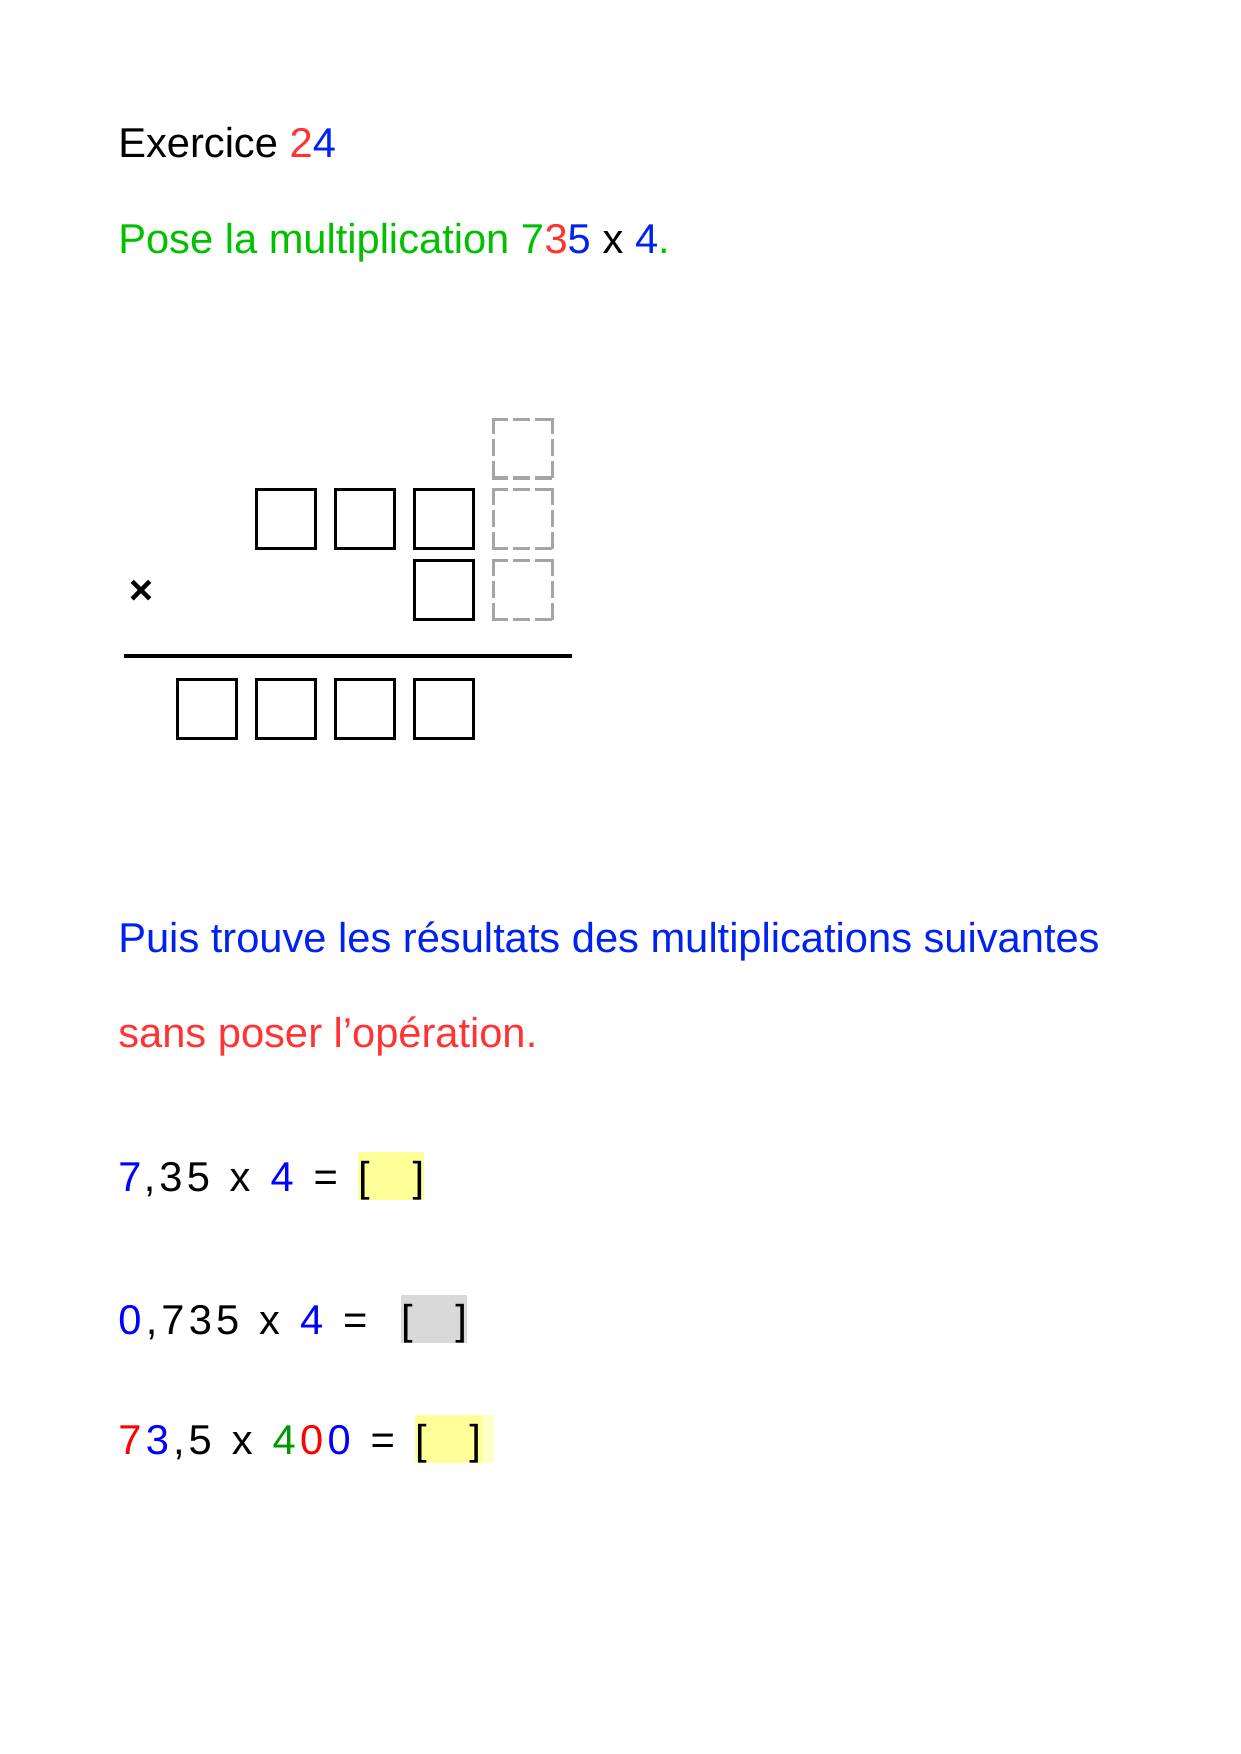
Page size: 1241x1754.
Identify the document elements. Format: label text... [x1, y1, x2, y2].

table_cell [158, 737, 177, 754]
table_cell [158, 418, 177, 476]
table_cell [475, 678, 493, 737]
table_cell [493, 547, 552, 559]
table_cell [335, 550, 394, 559]
table_header [118, 406, 124, 417]
table_cell [256, 550, 315, 559]
table_cell [414, 621, 473, 636]
text Pose la multiplication 735 x 4. [118, 214, 1122, 262]
table_cell [317, 678, 334, 737]
table_cell [396, 488, 413, 547]
table_header [236, 406, 256, 417]
table_cell [177, 636, 236, 653]
table_cell [177, 559, 236, 618]
table_cell [315, 636, 335, 653]
table_cell [158, 476, 177, 488]
table_cell [335, 666, 394, 678]
table_cell [552, 636, 572, 653]
table_cell [473, 737, 493, 754]
table_header [414, 406, 473, 417]
table_cell [552, 658, 572, 666]
table_header [158, 406, 177, 417]
table_cell [315, 618, 335, 636]
table_cell [158, 559, 177, 618]
table_cell [158, 666, 177, 678]
table_cell [236, 737, 256, 754]
table_header [572, 406, 1143, 754]
table_cell [258, 681, 314, 737]
table_cell [118, 559, 124, 618]
table_cell [177, 740, 236, 754]
table_cell [177, 618, 236, 636]
table_cell [315, 666, 335, 678]
table_cell [236, 559, 256, 618]
table_cell [493, 418, 552, 476]
table_cell [552, 488, 572, 547]
table_cell [236, 658, 256, 666]
table_cell [124, 666, 157, 678]
table_cell [118, 476, 124, 488]
table_cell [335, 636, 394, 653]
text Exercice 24 [118, 118, 1122, 166]
table_header [473, 406, 493, 417]
table_cell [177, 658, 236, 666]
table_cell [118, 737, 124, 754]
table_cell [177, 547, 236, 559]
table_header [335, 406, 394, 417]
table_cell [414, 658, 473, 666]
table_cell [124, 737, 157, 754]
table_cell [552, 618, 572, 636]
table_cell [493, 658, 552, 666]
table_cell [493, 488, 552, 547]
table_cell [394, 547, 414, 559]
table_cell [124, 618, 157, 636]
table_cell [416, 562, 472, 618]
table_cell [416, 491, 472, 547]
table_cell [118, 488, 124, 547]
table_cell [337, 681, 393, 737]
table_header [493, 406, 552, 417]
table_cell [475, 488, 493, 547]
table_cell [473, 476, 493, 488]
table_cell [118, 418, 124, 476]
table_cell [124, 547, 157, 559]
table_cell [414, 740, 473, 754]
table_cell [315, 547, 335, 559]
table_cell [473, 618, 493, 636]
table_cell [317, 488, 334, 547]
table_cell [396, 678, 413, 737]
table_cell [394, 476, 414, 488]
table_header [177, 406, 236, 417]
text 7,35 x 4 = [ ] [118, 1152, 1122, 1200]
table_cell [177, 418, 236, 476]
table_cell [258, 491, 314, 547]
table_cell [118, 547, 124, 559]
table_cell [473, 666, 493, 678]
table_cell [124, 476, 157, 488]
table_cell [236, 636, 256, 653]
table_cell [256, 666, 315, 678]
table_cell [394, 636, 414, 653]
table_cell [493, 559, 552, 618]
table_cell [118, 678, 124, 737]
table_cell [493, 678, 552, 737]
table_cell [256, 740, 315, 754]
table_cell [118, 654, 124, 666]
table_cell [118, 636, 124, 653]
table_cell [256, 418, 315, 476]
table_cell [315, 559, 335, 618]
table_cell [238, 678, 255, 737]
table_cell [256, 658, 315, 666]
table_cell [118, 618, 124, 636]
table_cell [394, 737, 414, 754]
table_cell [416, 681, 472, 737]
text 0,735 x 4 = [ ] [118, 1295, 1122, 1343]
table_cell [124, 658, 157, 666]
table_cell [473, 547, 493, 559]
table_cell [177, 488, 236, 547]
table_cell [335, 658, 394, 666]
table_cell [236, 618, 256, 636]
table_cell [177, 666, 236, 678]
table_cell [124, 678, 157, 737]
table_cell [552, 559, 572, 618]
table_cell [158, 636, 177, 653]
table_cell [236, 418, 256, 476]
table_cell [335, 476, 394, 488]
table_cell [414, 666, 473, 678]
table_cell [335, 618, 394, 636]
table_cell [394, 618, 414, 636]
table_cell [552, 666, 572, 678]
table_cell [256, 636, 315, 653]
table_cell [177, 476, 236, 488]
table_header [552, 406, 572, 417]
table_cell [394, 666, 414, 678]
table_cell [552, 547, 572, 559]
table_cell [552, 418, 572, 476]
table_cell [473, 418, 493, 476]
table_cell [493, 666, 552, 678]
table_cell [335, 559, 394, 618]
table_cell [475, 559, 493, 618]
table_cell [315, 476, 335, 488]
table_cell [236, 488, 255, 547]
table_cell [124, 636, 157, 653]
table_cell [473, 658, 493, 666]
table_cell [493, 618, 552, 636]
table_header [256, 406, 315, 417]
table_cell [552, 476, 572, 488]
table_cell [158, 488, 177, 547]
table_cell [124, 488, 157, 547]
table_cell [552, 737, 572, 754]
text 73,5 x 400 = [ ] [118, 1415, 1122, 1463]
table_cell [414, 636, 473, 653]
table_cell [236, 476, 256, 488]
table_cell [552, 678, 572, 737]
table_cell [394, 559, 413, 618]
table_cell [493, 636, 552, 653]
table_cell [337, 491, 393, 547]
table_cell [158, 658, 177, 666]
table_cell [414, 476, 473, 488]
table_header [124, 406, 157, 417]
table_cell [394, 658, 414, 666]
table_cell [315, 418, 335, 476]
table_cell [256, 476, 315, 488]
table_cell [124, 418, 157, 476]
table_cell × [124, 559, 157, 618]
table_header [394, 406, 414, 417]
table_header [315, 406, 335, 417]
table_cell [315, 737, 335, 754]
table_cell [493, 476, 552, 488]
table_cell [118, 666, 124, 678]
table_cell [256, 618, 315, 636]
table_cell [394, 418, 414, 476]
table_cell [335, 418, 394, 476]
table_cell [414, 550, 473, 559]
table_cell [158, 547, 177, 559]
table_cell [414, 418, 473, 476]
table_cell [335, 740, 394, 754]
table_cell [256, 559, 315, 618]
table_cell [315, 658, 335, 666]
table_cell [158, 678, 176, 737]
table_cell [236, 547, 256, 559]
table_cell [236, 666, 256, 678]
table_cell [473, 636, 493, 653]
text Puis trouve les résultats des multiplications suivantes sans poser l’opération. [118, 913, 1122, 1057]
table_cell [179, 681, 235, 737]
table_cell [493, 737, 552, 754]
table_cell [158, 618, 177, 636]
